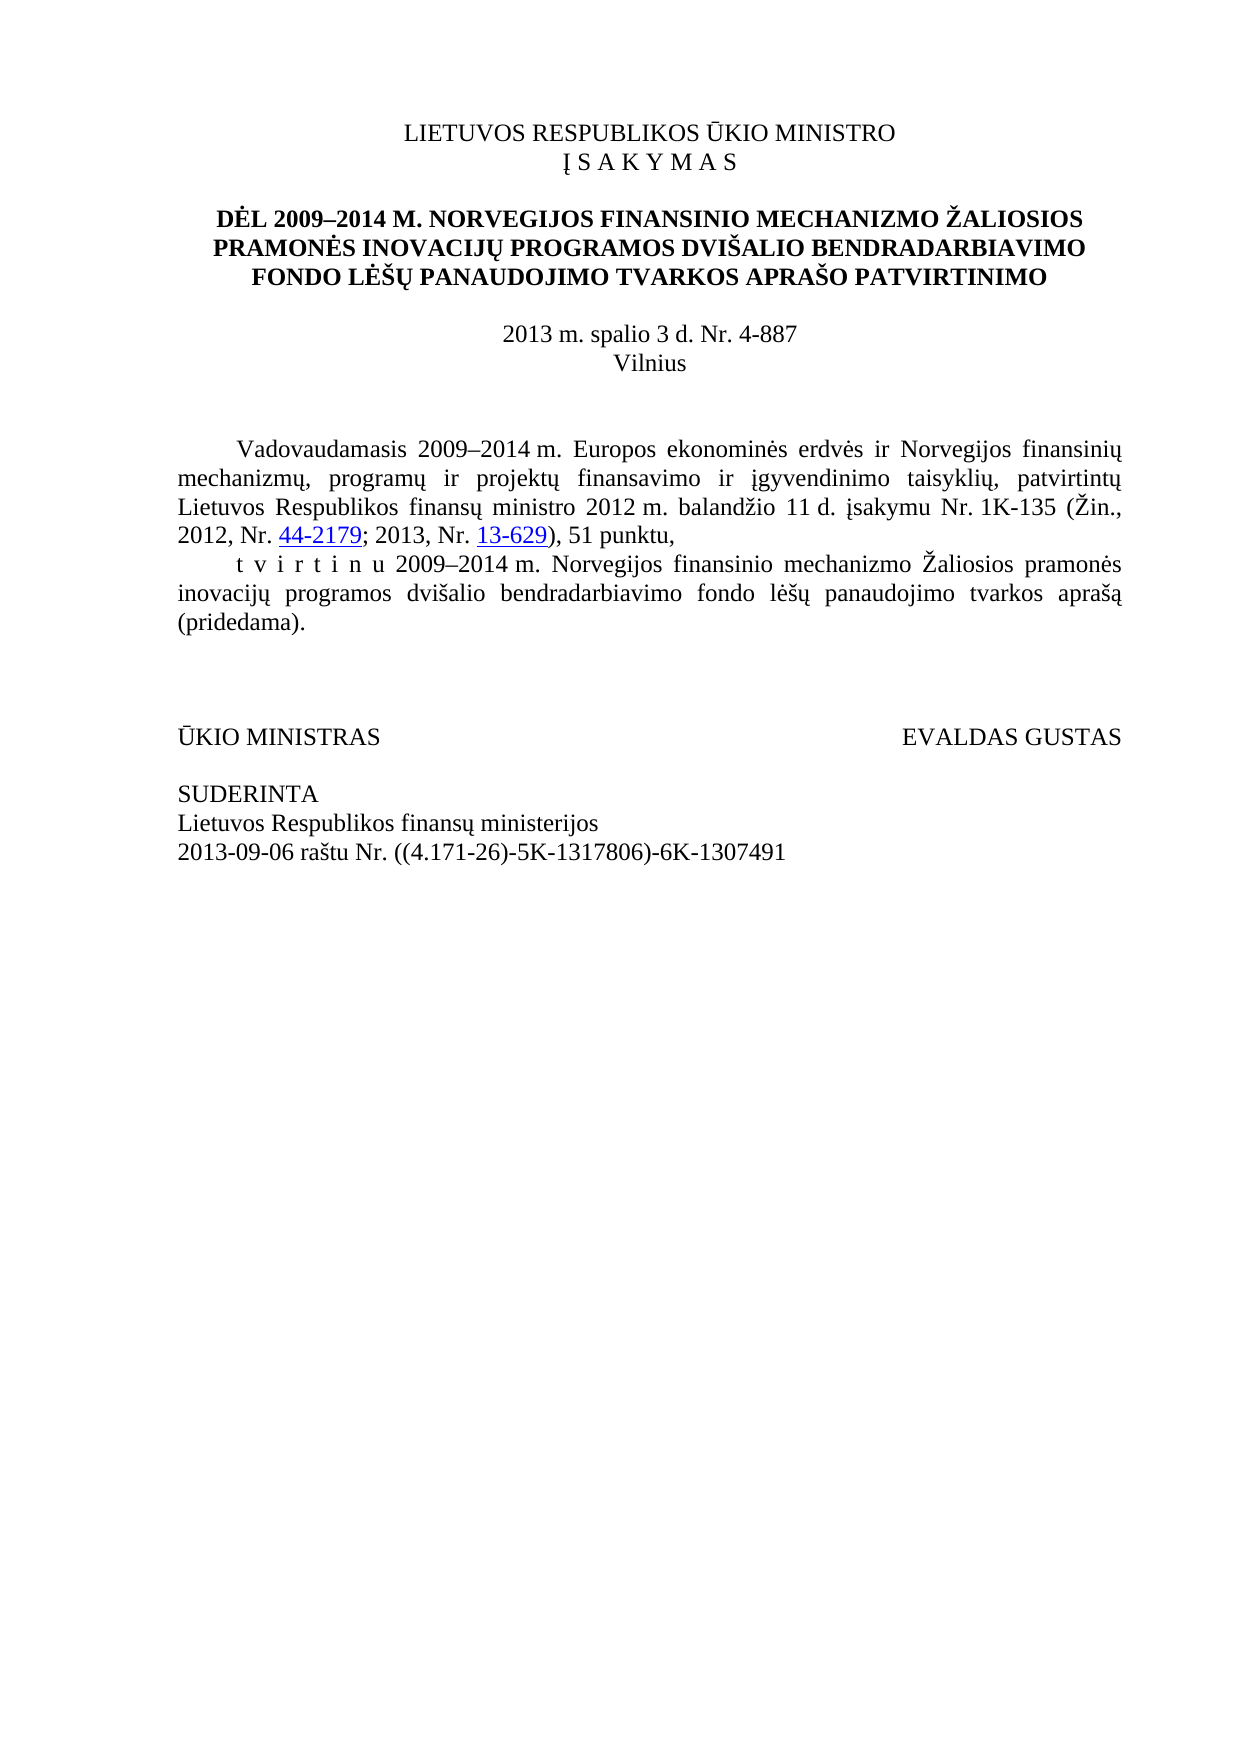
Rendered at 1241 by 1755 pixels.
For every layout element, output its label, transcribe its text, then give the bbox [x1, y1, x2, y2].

text 2013-09-06 raštu Nr. ((4.171-26)-5K-1317806)-6K-1307491 [177, 837, 1122, 866]
text Ūkio ministras Evaldas Gustas [177, 722, 1122, 751]
text t v i r t i n u 2009–2014 m. Norvegijos finansinio mechanizmo Žaliosios pramonės inovacijų programos dvišalio bendradarbiavimo fondo lėšų panaudojimo tvarkos aprašą (pridedama). [177, 549, 1122, 636]
text LIETUVOS RESPUBLIKOS ŪKIO MINISTRO [177, 118, 1122, 147]
text Lietuvos Respublikos finansų ministerijos [177, 808, 1122, 837]
text 2013 m. spalio 3 d. Nr. 4-887 [177, 319, 1122, 348]
text Vadovaudamasis 2009–2014 m. Europos ekonominės erdvės ir Norvegijos finansinių mechanizmų, programų ir projektų finansavimo ir įgyvendinimo taisyklių, patvirtintų Lietuvos Respublikos finansų ministro 2012 m. balandžio 11 d. įsakymu Nr. 1K-135 (Žin., 2012, Nr. 44-2179; 2013, Nr. 13-629), 51 punktu, [177, 434, 1122, 549]
text SUDERINTA [177, 779, 1122, 808]
text į s a k y m a s [177, 147, 1122, 176]
text DĖL 2009–2014 m. norvegijos finansinio mechanizmo žaliosios pramonės inovacijų programos dvišalio bendradarbiavimo fondo lėšų panaudojimo tvarkos aprašo PATVIRTINIMO [177, 204, 1122, 291]
text Vilnius [177, 348, 1122, 377]
